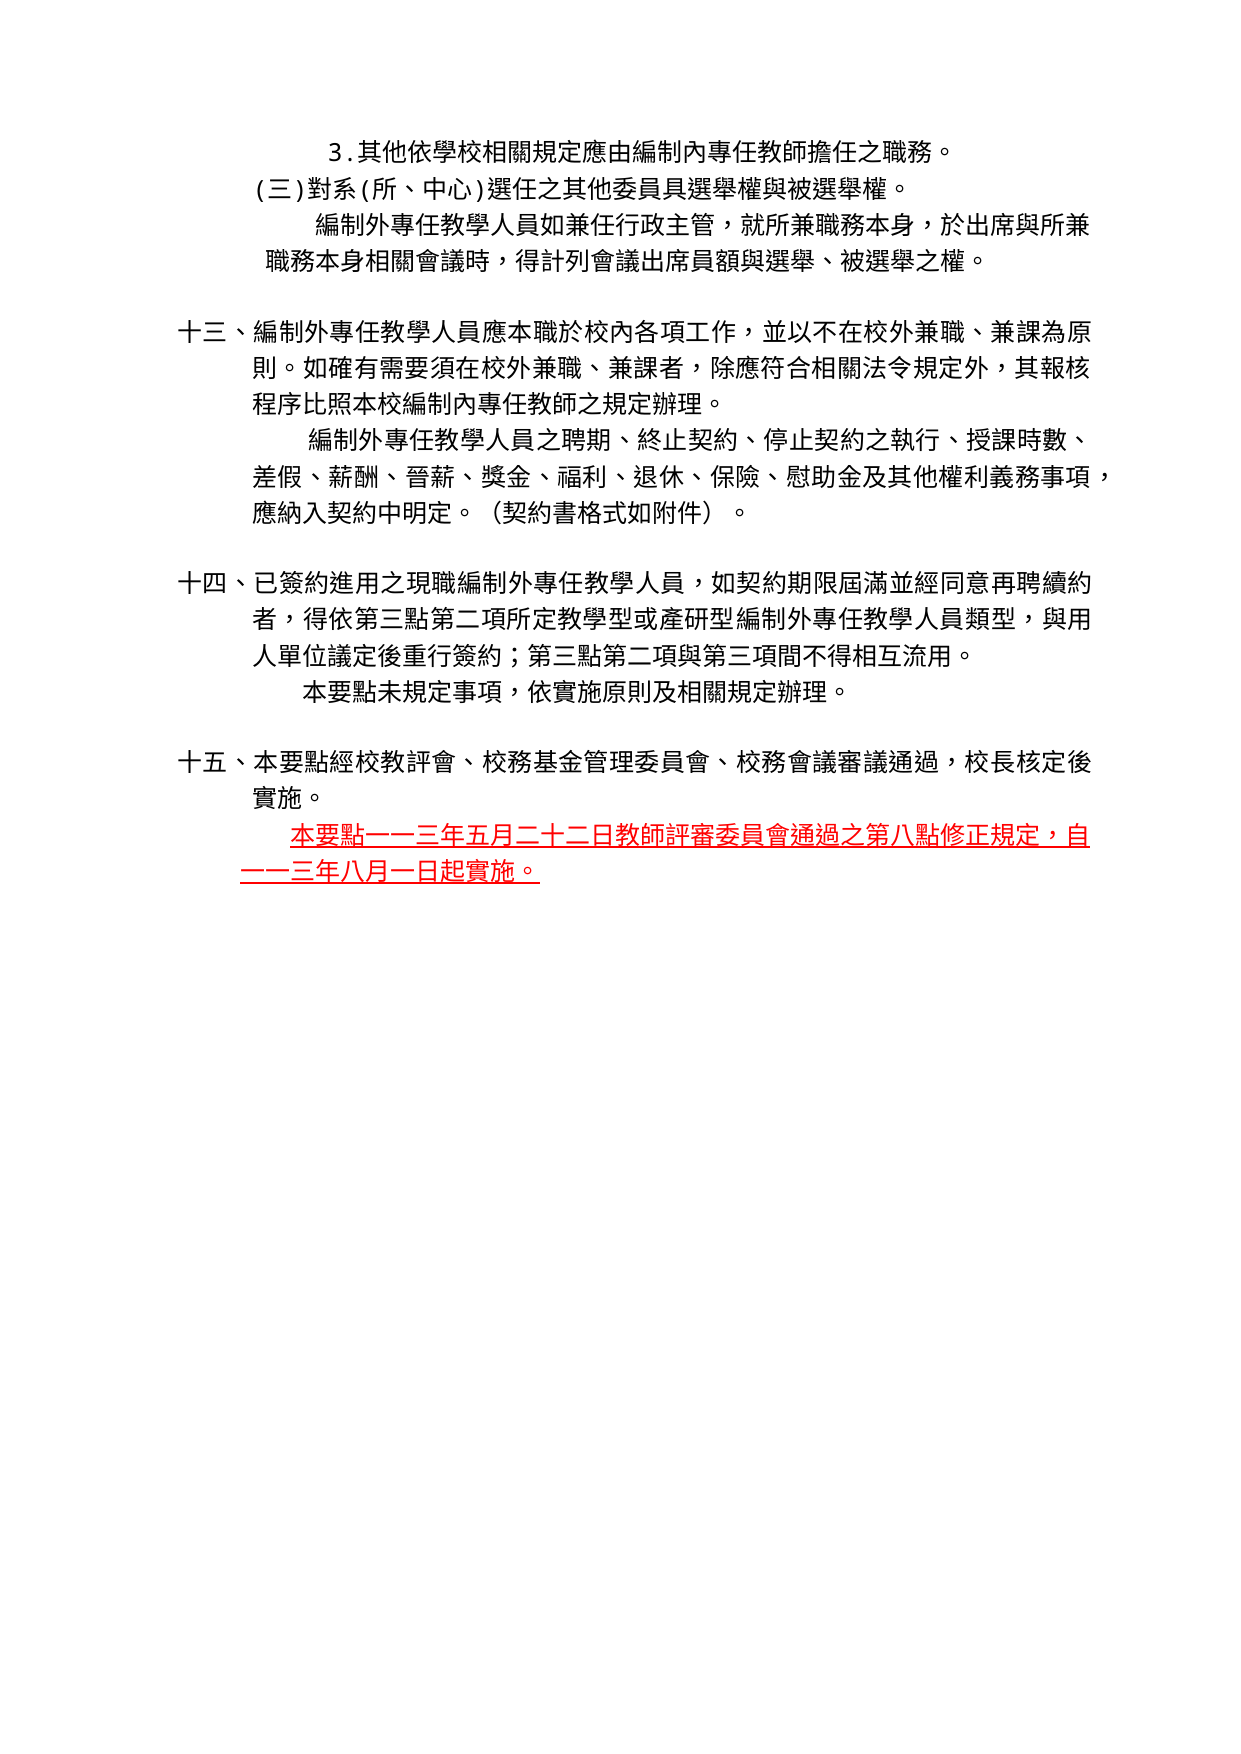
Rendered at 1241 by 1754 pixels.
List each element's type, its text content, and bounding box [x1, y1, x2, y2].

text 十五、本要點經校教評會、校務基金管理委員會、校務會議審議通過，校長核定後實施。 [177, 743, 1092, 815]
text 編制外專任教學人員如兼任行政主管，就所兼職務本身，於出席與所兼職務本身相關會議時，得計列會議出席員額與選舉、被選舉之權。 [265, 205, 1092, 278]
text 本要點未規定事項，依實施原則及相關規定辦理。 [252, 672, 1092, 708]
text (三)對系(所、中心)選任之其他委員具選舉權與被選舉權。 [252, 169, 1092, 205]
text 本要點一一三年五月二十二日教師評審委員會通過之第八點修正規定，自一一三年八月一日起實施。 [240, 815, 1092, 888]
text 十四、已簽約進用之現職編制外專任教學人員，如契約期限屆滿並經同意再聘續約者，得依第三點第二項所定教學型或產研型編制外專任教學人員類型，與用人單位議定後重行簽約；第三點第二項與第三項間不得相互流用。 [177, 563, 1092, 672]
text 編制外專任教學人員之聘期、終止契約、停止契約之執行、授課時數、差假、薪酬、晉薪、獎金、福利、退休、保險、慰助金及其他權利義務事項，應納入契約中明定。（契約書格式如附件）。 [252, 421, 1092, 529]
text 3.其他依學校相關規定應由編制內專任教師擔任之職務。 [327, 133, 1092, 169]
text 十三、編制外專任教學人員應本職於校內各項工作，並以不在校外兼職、兼課為原則。如確有需要須在校外兼職、兼課者，除應符合相關法令規定外，其報核程序比照本校編制內專任教師之規定辦理。 [177, 312, 1092, 421]
